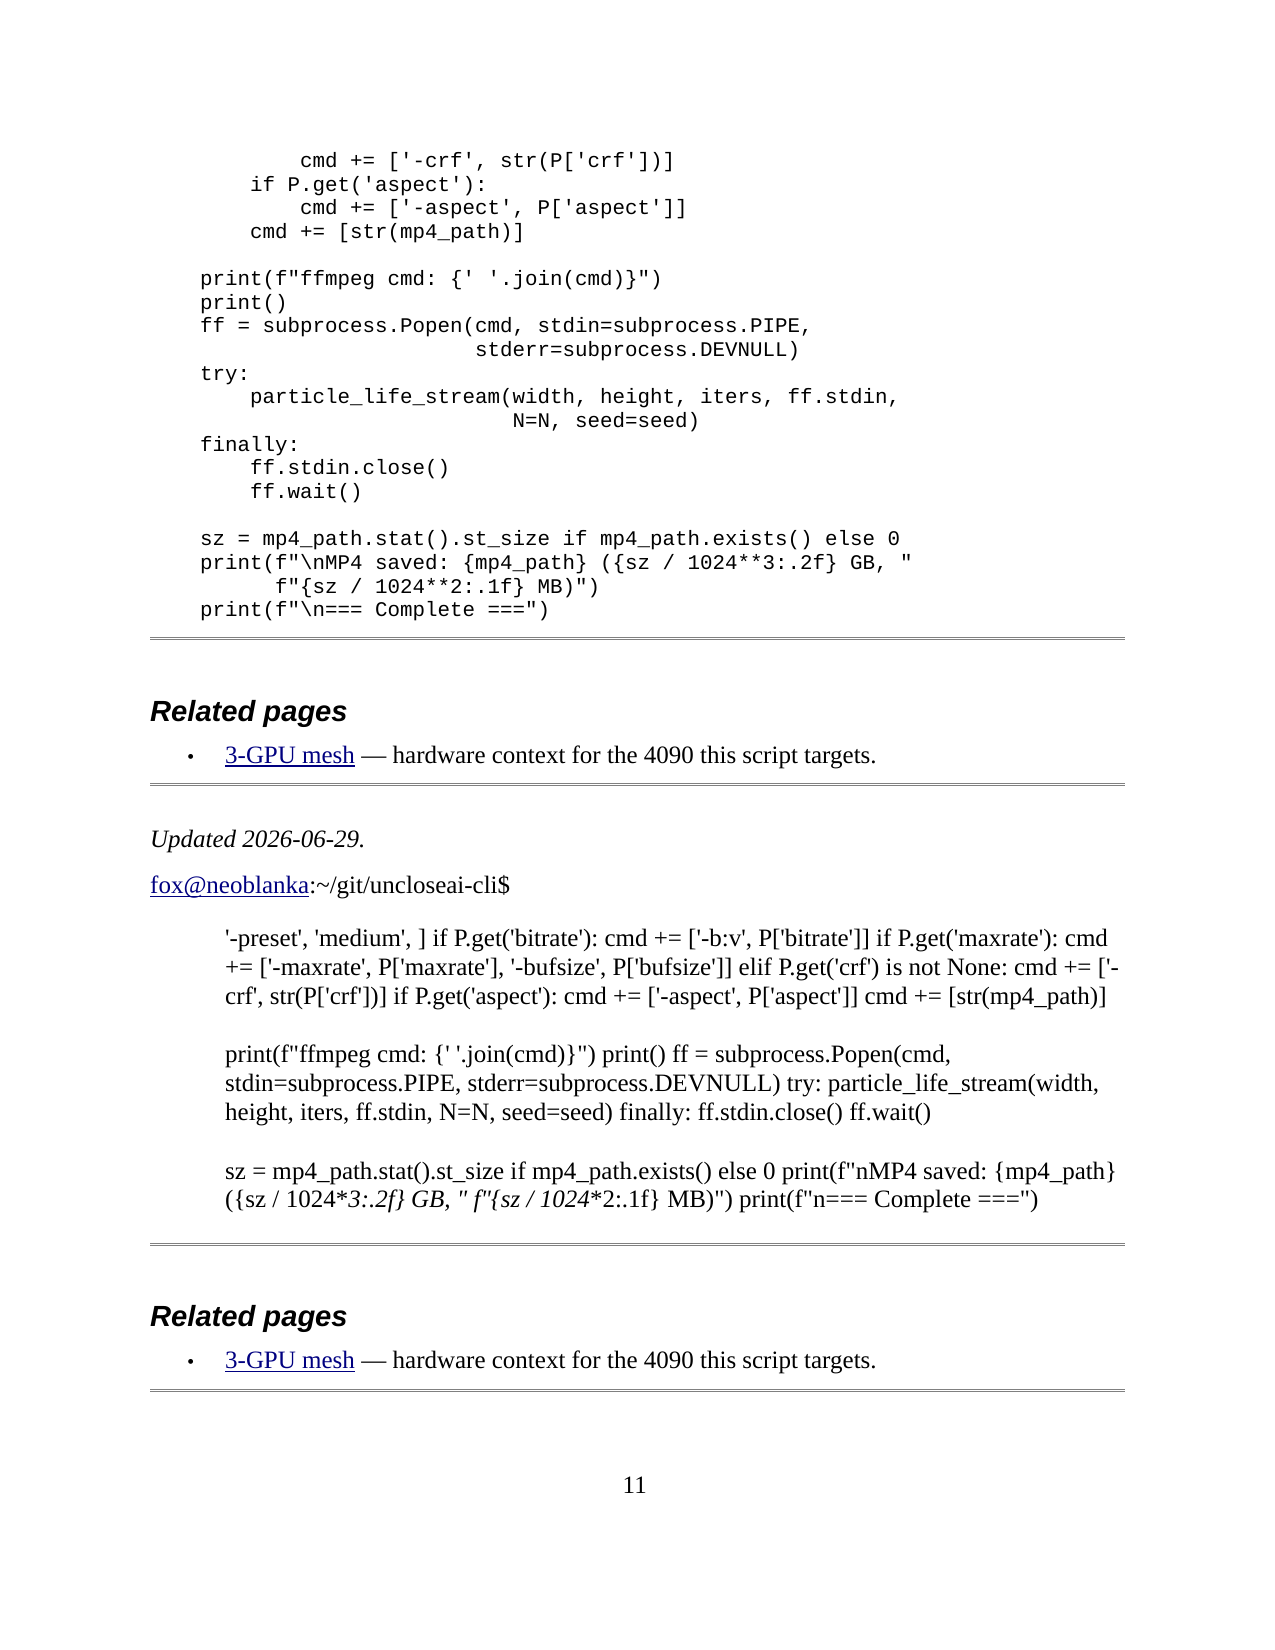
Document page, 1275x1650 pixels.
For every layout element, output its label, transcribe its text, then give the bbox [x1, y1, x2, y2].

text print(f"\nMP4 saved: {mp4_path} ({sz / 1024**3:.2f} GB, " [150, 552, 1125, 576]
list 3-GPU mesh — hardware context for the 4090 this script targets. [187, 1346, 1125, 1374]
text ff.wait() [150, 481, 1125, 505]
text print(f"ffmpeg cmd: {' '.join(cmd)}") [150, 268, 1125, 292]
text fox@neoblanka:~/git/uncloseai-cli$ [150, 871, 1125, 899]
text ff = subprocess.Popen(cmd, stdin=subprocess.PIPE, [150, 316, 1125, 339]
text Updated 2026-06-29. [150, 824, 1125, 853]
text sz = mp4_path.stat().st_size if mp4_path.exists() else 0 [150, 528, 1125, 552]
text cmd += ['-aspect', P['aspect']] [150, 197, 1125, 221]
list 3-GPU mesh — hardware context for the 4090 this script targets. [187, 740, 1125, 769]
text particle_life_stream(width, height, iters, ff.stdin, [150, 386, 1125, 410]
text print(f"\n=== Complete ===") [150, 599, 1125, 623]
text '-preset', 'medium', ] if P.get('bitrate'): cmd += ['-b:v', P['bitrate']] if P.get('maxrate'): cmd += ['-maxrate', P['maxrate'], '-bufsize', P['bufsize']] elif P.get('crf') is not None: cmd += ['-crf', str(P['crf'])] if P.get('aspect'): cmd += ['-aspect', P['aspect']] cmd += [str(mp4_path)] [225, 923, 1125, 1009]
text f"{sz / 1024**2:.1f} MB)") [150, 576, 1125, 599]
text ff.stdin.close() [150, 457, 1125, 481]
text finally: [150, 434, 1125, 457]
text N=N, seed=seed) [150, 410, 1125, 434]
text print() [150, 292, 1125, 316]
text cmd += ['-crf', str(P['crf'])] [150, 150, 1125, 174]
subtitle Related pages [150, 694, 1125, 728]
text cmd += [str(mp4_path)] [150, 221, 1125, 244]
text if P.get('aspect'): [150, 174, 1125, 197]
text sz = mp4_path.stat().st_size if mp4_path.exists() else 0 print(f"nMP4 saved: {mp4_path} ({sz / 1024*3:.2f} GB, " f"{sz / 1024*2:.1f} MB)") print(f"n=== Complete ===") [225, 1156, 1125, 1213]
text try: [150, 363, 1125, 386]
text stderr=subprocess.DEVNULL) [150, 339, 1125, 363]
subtitle Related pages [150, 1299, 1125, 1333]
text print(f"ffmpeg cmd: {' '.join(cmd)}") print() ff = subprocess.Popen(cmd, stdin=subprocess.PIPE, stderr=subprocess.DEVNULL) try: particle_life_stream(width, height, iters, ff.stdin, N=N, seed=seed) finally: ff.stdin.close() ff.wait() [225, 1039, 1125, 1126]
